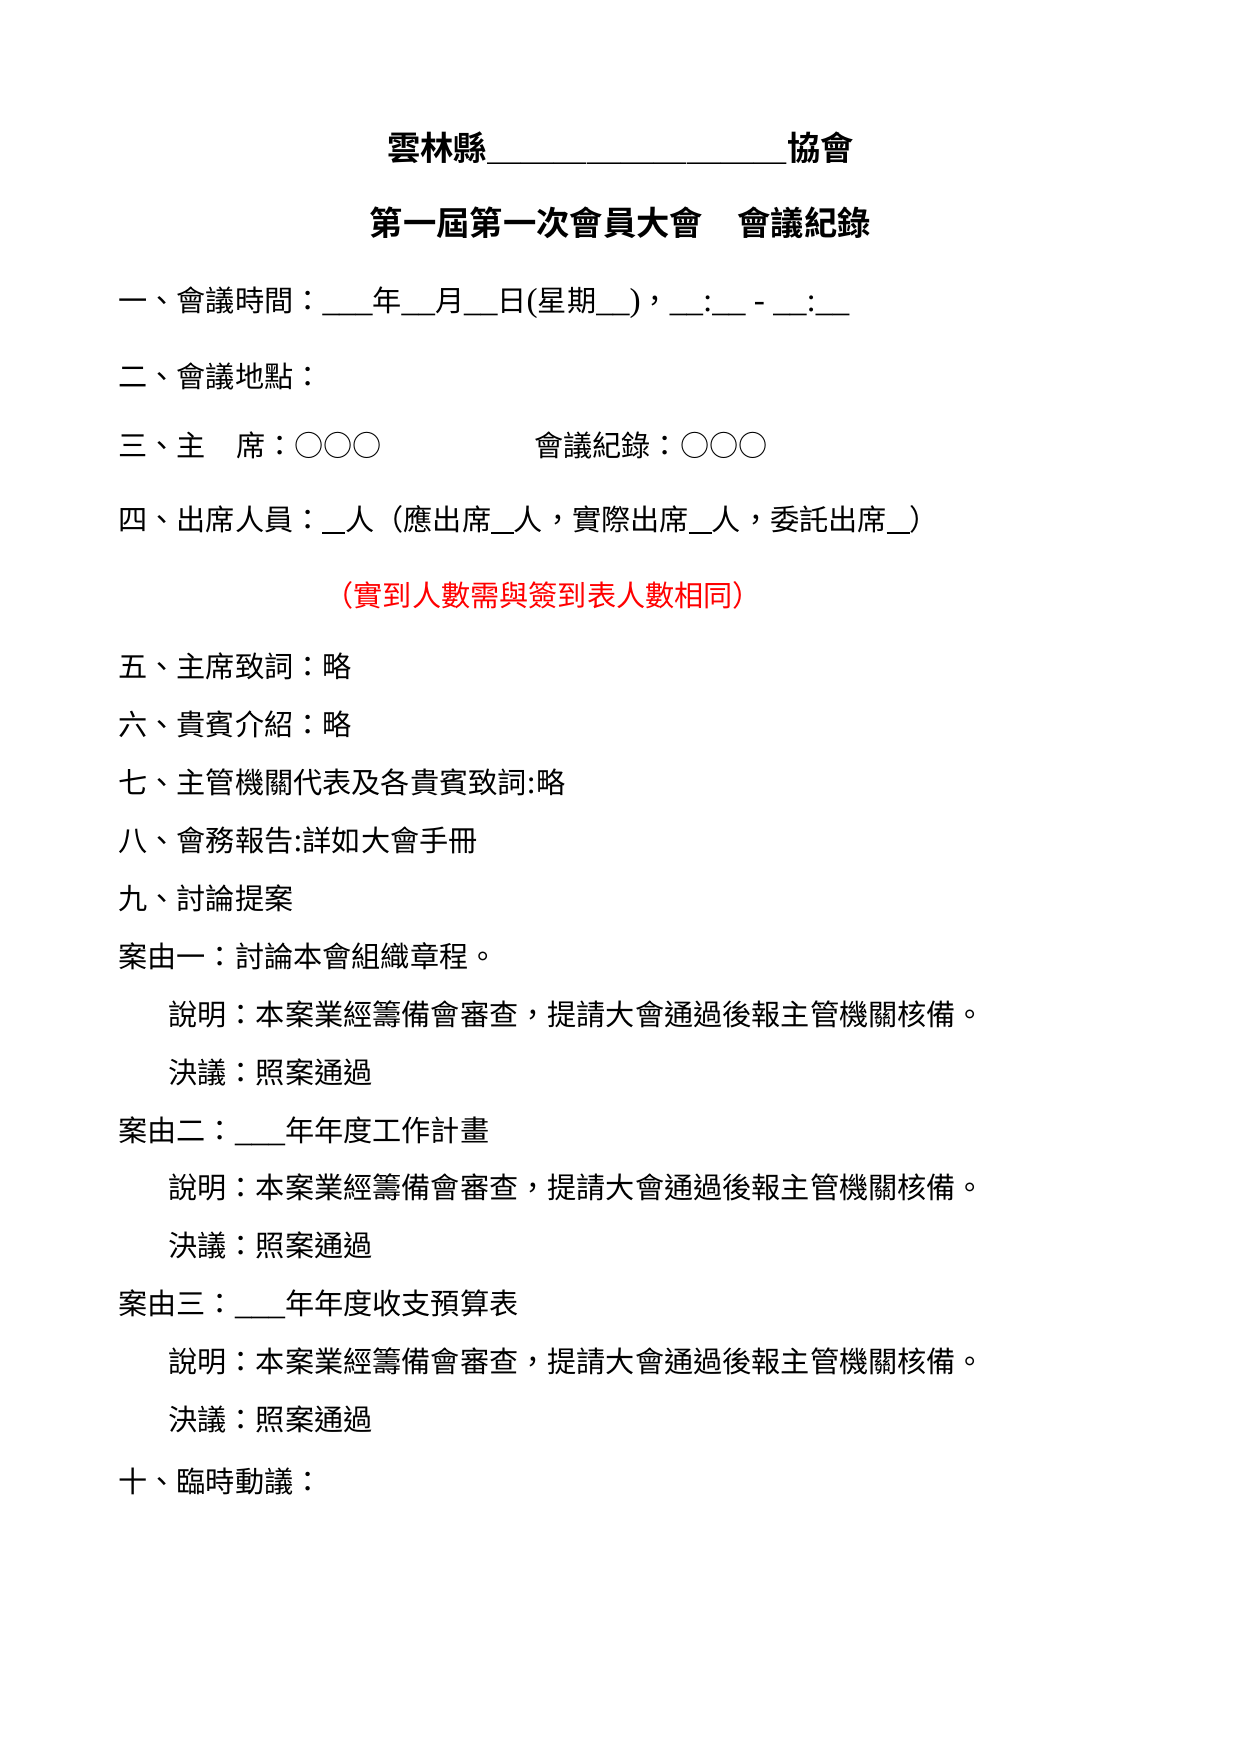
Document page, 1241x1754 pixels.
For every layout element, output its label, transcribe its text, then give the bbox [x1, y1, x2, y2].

text 一、會議時間：___年__月__日(星期__)，__:__ - __:__ [118, 274, 1122, 320]
text 案由二：___年年度工作計畫 [118, 1108, 1122, 1149]
text 決議：照案通過 [118, 1397, 1122, 1439]
text 決議：照案通過 [118, 1050, 1122, 1092]
text 十、臨時動議： [118, 1455, 1122, 1501]
text 第一屆第一次會員大會 會議紀錄 [118, 200, 1122, 245]
text 二、會議地點： [118, 350, 1122, 396]
text 九、討論提案 [118, 876, 1122, 918]
text 四、出席人員： 人（應出席 人，實際出席 人，委託出席 ） [118, 494, 1122, 540]
text 三、主 席：○○○ 會議紀錄：○○○ [118, 425, 1122, 465]
text 七、主管機關代表及各貴賓致詞:略 [118, 760, 1122, 802]
text （實到人數需與簽到表人數相同） [118, 569, 1122, 615]
text 說明：本案業經籌備會審查，提請大會通過後報主管機關核備。 [118, 992, 1122, 1034]
text 案由三：___年年度收支預算表 [118, 1282, 1122, 1323]
text 案由一：討論本會組織章程。 [118, 934, 1122, 976]
text 五、主席致詞：略 [118, 644, 1122, 686]
text 雲林縣＿＿＿＿＿＿＿＿＿協會 [118, 118, 1122, 170]
text 說明：本案業經籌備會審查，提請大會通過後報主管機關核備。 [118, 1166, 1122, 1207]
text 六、貴賓介紹：略 [118, 702, 1122, 744]
text 說明：本案業經籌備會審查，提請大會通過後報主管機關核備。 [118, 1339, 1122, 1381]
text 八、會務報告:詳如大會手冊 [118, 818, 1122, 860]
text 決議：照案通過 [118, 1224, 1122, 1265]
